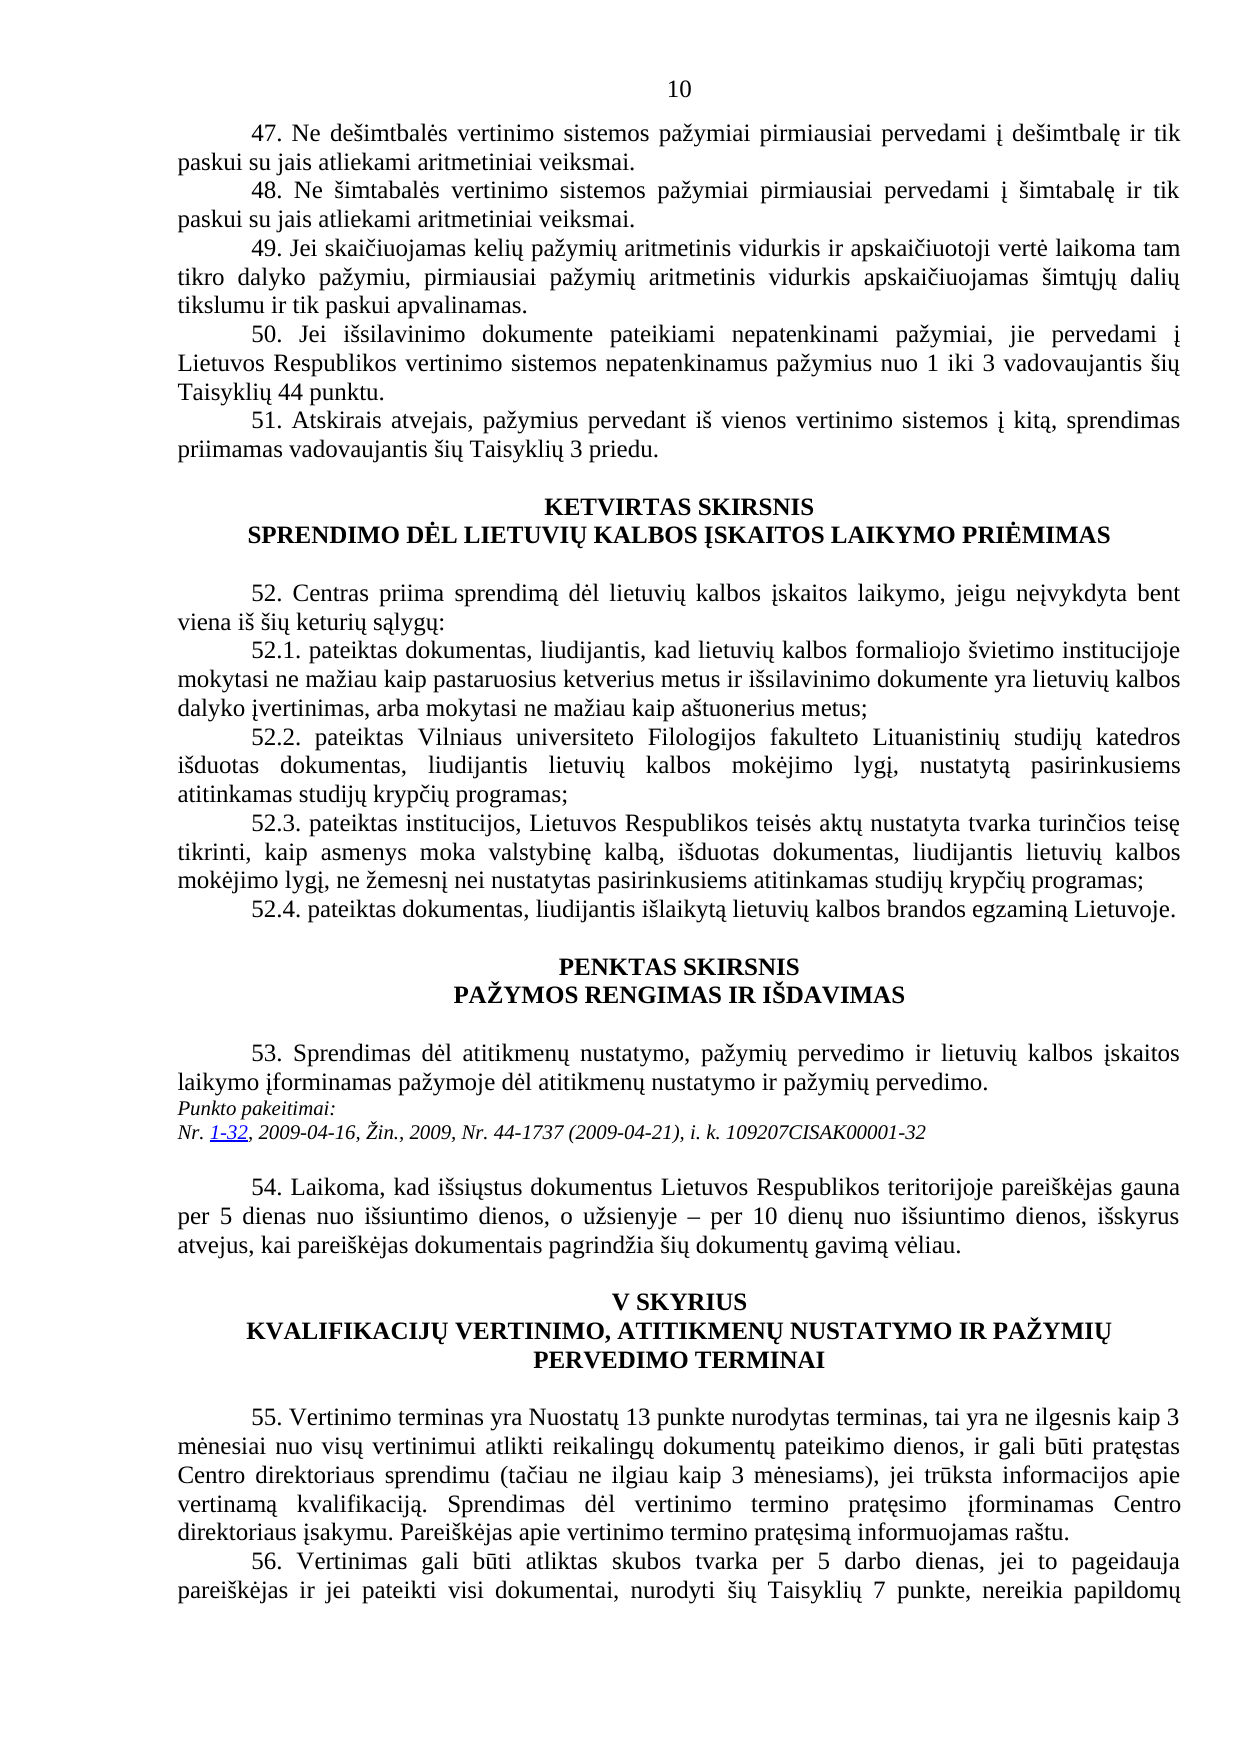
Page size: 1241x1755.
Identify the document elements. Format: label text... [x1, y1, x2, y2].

text 48. Ne šimtabalės vertinimo sistemos pažymiai pirmiausiai pervedami į šimtabalę ir tik paskui su jais atliekami aritmetiniai veiksmai. [177, 176, 1181, 233]
text PAŽYMOS RENGIMAS IR IŠDAVIMAS [177, 981, 1181, 1009]
text 52.3. pateiktas institucijos, Lietuvos Respublikos teisės aktų nustatyta tvarka turinčios teisę tikrinti, kaip asmenys moka valstybinę kalbą, išduotas dokumentas, liudijantis lietuvių kalbos mokėjimo lygį, ne žemesnį nei nustatytas pasirinkusiems atitinkamas studijų krypčių programas; [177, 808, 1181, 894]
text PENKTAS SKIRSNIS [177, 952, 1181, 981]
text V SKYRIUS [177, 1287, 1181, 1316]
text 51. Atskirais atvejais, pažymius pervedant iš vienos vertinimo sistemos į kitą, sprendimas priimamas vadovaujantis šių Taisyklių 3 priedu. [177, 406, 1181, 463]
text 55. Vertinimo terminas yra Nuostatų 13 punkte nurodytas terminas, tai yra ne ilgesnis kaip 3 mėnesiai nuo visų vertinimui atlikti reikalingų dokumentų pateikimo dienos, ir gali būti pratęstas Centro direktoriaus sprendimu (tačiau ne ilgiau kaip 3 mėnesiams), jei trūksta informacijos apie vertinamą kvalifikaciją. Sprendimas dėl vertinimo termino pratęsimo įforminamas Centro direktoriaus įsakymu. Pareiškėjas apie vertinimo termino pratęsimą informuojamas raštu. [177, 1402, 1181, 1546]
text 56. Vertinimas gali būti atliktas skubos tvarka per 5 darbo dienas, jei to pageidauja pareiškėjas ir jei pateikti visi dokumentai, nurodyti šių Taisyklių 7 punkte, nereikia papildomų [177, 1546, 1181, 1604]
text SPRENDIMO DĖL LIETUVIŲ KALBOS ĮSKAITOS LAIKYMO PRIĖMIMAS [177, 521, 1181, 549]
text 50. Jei išsilavinimo dokumente pateikiami nepatenkinami pažymiai, jie pervedami į Lietuvos Respublikos vertinimo sistemos nepatenkinamus pažymius nuo 1 iki 3 vadovaujantis šių Taisyklių 44 punktu. [177, 319, 1181, 406]
text KETVIRTAS SKIRSNIS [177, 492, 1181, 521]
text 54. Laikoma, kad išsiųstus dokumentus Lietuvos Respublikos teritorijoje pareiškėjas gauna per 5 dienas nuo išsiuntimo dienos, o užsienyje – per 10 dienų nuo išsiuntimo dienos, išskyrus atvejus, kai pareiškėjas dokumentais pagrindžia šių dokumentų gavimą vėliau. [177, 1172, 1181, 1259]
text Nr. 1-32, 2009-04-16, Žin., 2009, Nr. 44-1737 (2009-04-21), i. k. 109207CISAK00001-32 [177, 1120, 1181, 1144]
text 52.1. pateiktas dokumentas, liudijantis, kad lietuvių kalbos formaliojo švietimo institucijoje mokytasi ne mažiau kaip pastaruosius ketverius metus ir išsilavinimo dokumente yra lietuvių kalbos dalyko įvertinimas, arba mokytasi ne mažiau kaip aštuonerius metus; [177, 636, 1181, 722]
text 53. Sprendimas dėl atitikmenų nustatymo, pažymių pervedimo ir lietuvių kalbos įskaitos laikymo įforminamas pažymoje dėl atitikmenų nustatymo ir pažymių pervedimo. [177, 1038, 1181, 1096]
text Punkto pakeitimai: [177, 1096, 1181, 1120]
text KVALIFIKACIJŲ VERTINIMO, ATITIKMENŲ NUSTATYMO IR PAŽYMIŲ PERVEDIMO TERMINAI [177, 1316, 1181, 1374]
text 52.4. pateiktas dokumentas, liudijantis išlaikytą lietuvių kalbos brandos egzaminą Lietuvoje. [177, 894, 1181, 923]
text 52. Centras priima sprendimą dėl lietuvių kalbos įskaitos laikymo, jeigu neįvykdyta bent viena iš šių keturių sąlygų: [177, 578, 1181, 636]
text 47. Ne dešimtbalės vertinimo sistemos pažymiai pirmiausiai pervedami į dešimtbalę ir tik paskui su jais atliekami aritmetiniai veiksmai. [177, 118, 1181, 176]
text 52.2. pateiktas Vilniaus universiteto Filologijos fakulteto Lituanistinių studijų katedros išduotas dokumentas, liudijantis lietuvių kalbos mokėjimo lygį, nustatytą pasirinkusiems atitinkamas studijų krypčių programas; [177, 722, 1181, 808]
text 49. Jei skaičiuojamas kelių pažymių aritmetinis vidurkis ir apskaičiuotoji vertė laikoma tam tikro dalyko pažymiu, pirmiausiai pažymių aritmetinis vidurkis apskaičiuojamas šimtųjų dalių tikslumu ir tik paskui apvalinamas. [177, 233, 1181, 319]
